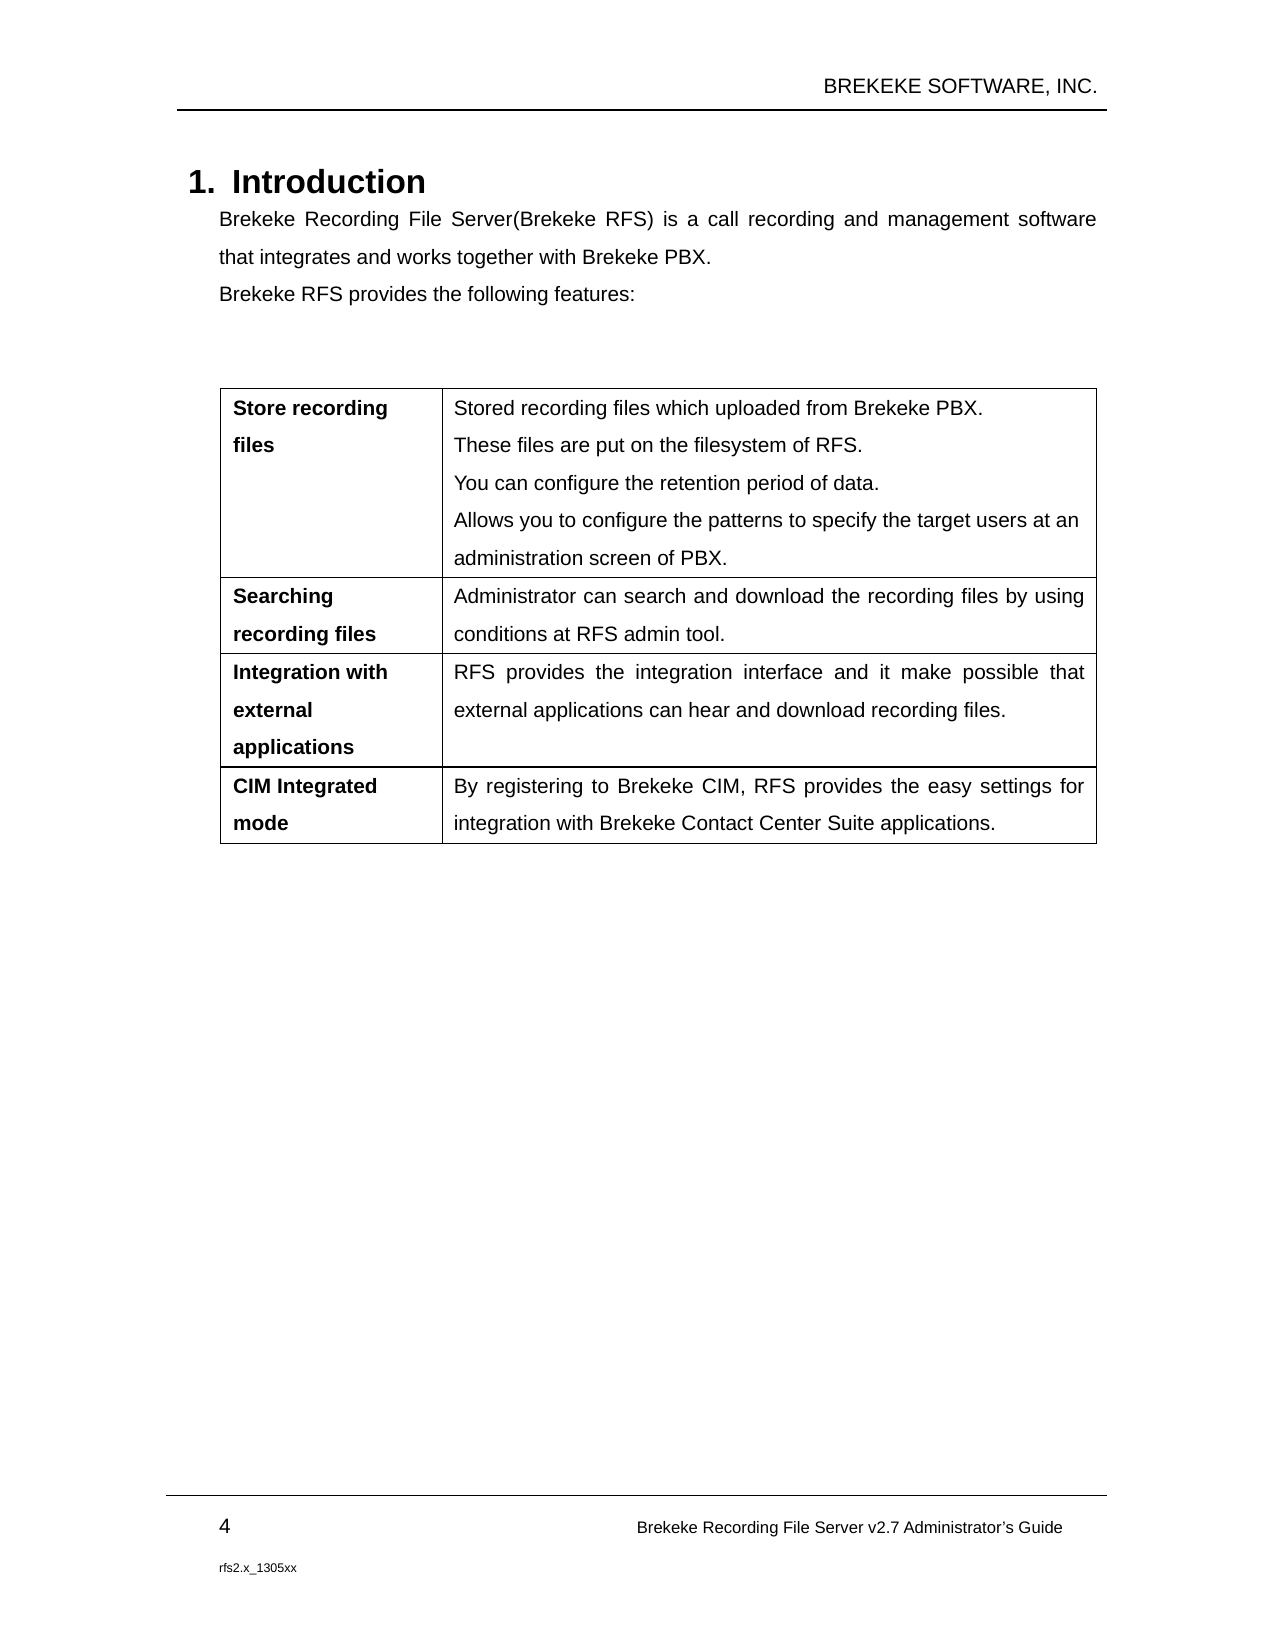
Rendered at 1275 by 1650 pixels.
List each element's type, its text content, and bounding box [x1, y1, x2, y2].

table_cell Integration with external applications [221, 654, 442, 766]
table_cell Administrator can search and download the recording files by using conditions at RFS admin tool. [443, 578, 1096, 653]
text Brekeke Recording File Server(Brekeke RFS) is a call recording and management software that integrates and works together with Brekeke PBX. [219, 201, 1098, 276]
table_header Stored recording files which uploaded from Brekeke PBX. These files are put on the filesystem of RFS. You can configure the retention period of data. Allows you to configure the patterns to specify the target users at an administration screen of PBX. [443, 389, 1096, 577]
table_header Store recording files [221, 389, 442, 577]
subtitle Introduction [188, 163, 1098, 201]
table_cell By registering to Brekeke CIM, RFS provides the easy settings for integration with Brekeke Contact Center Suite applications. [443, 768, 1096, 842]
table_cell RFS provides the integration interface and it make possible that external applications can hear and download recording files. [443, 654, 1096, 766]
text Brekeke RFS provides the following features: [219, 276, 1098, 313]
table_cell Searching recording files [221, 578, 442, 653]
table_cell CIM Integrated mode [221, 768, 442, 842]
